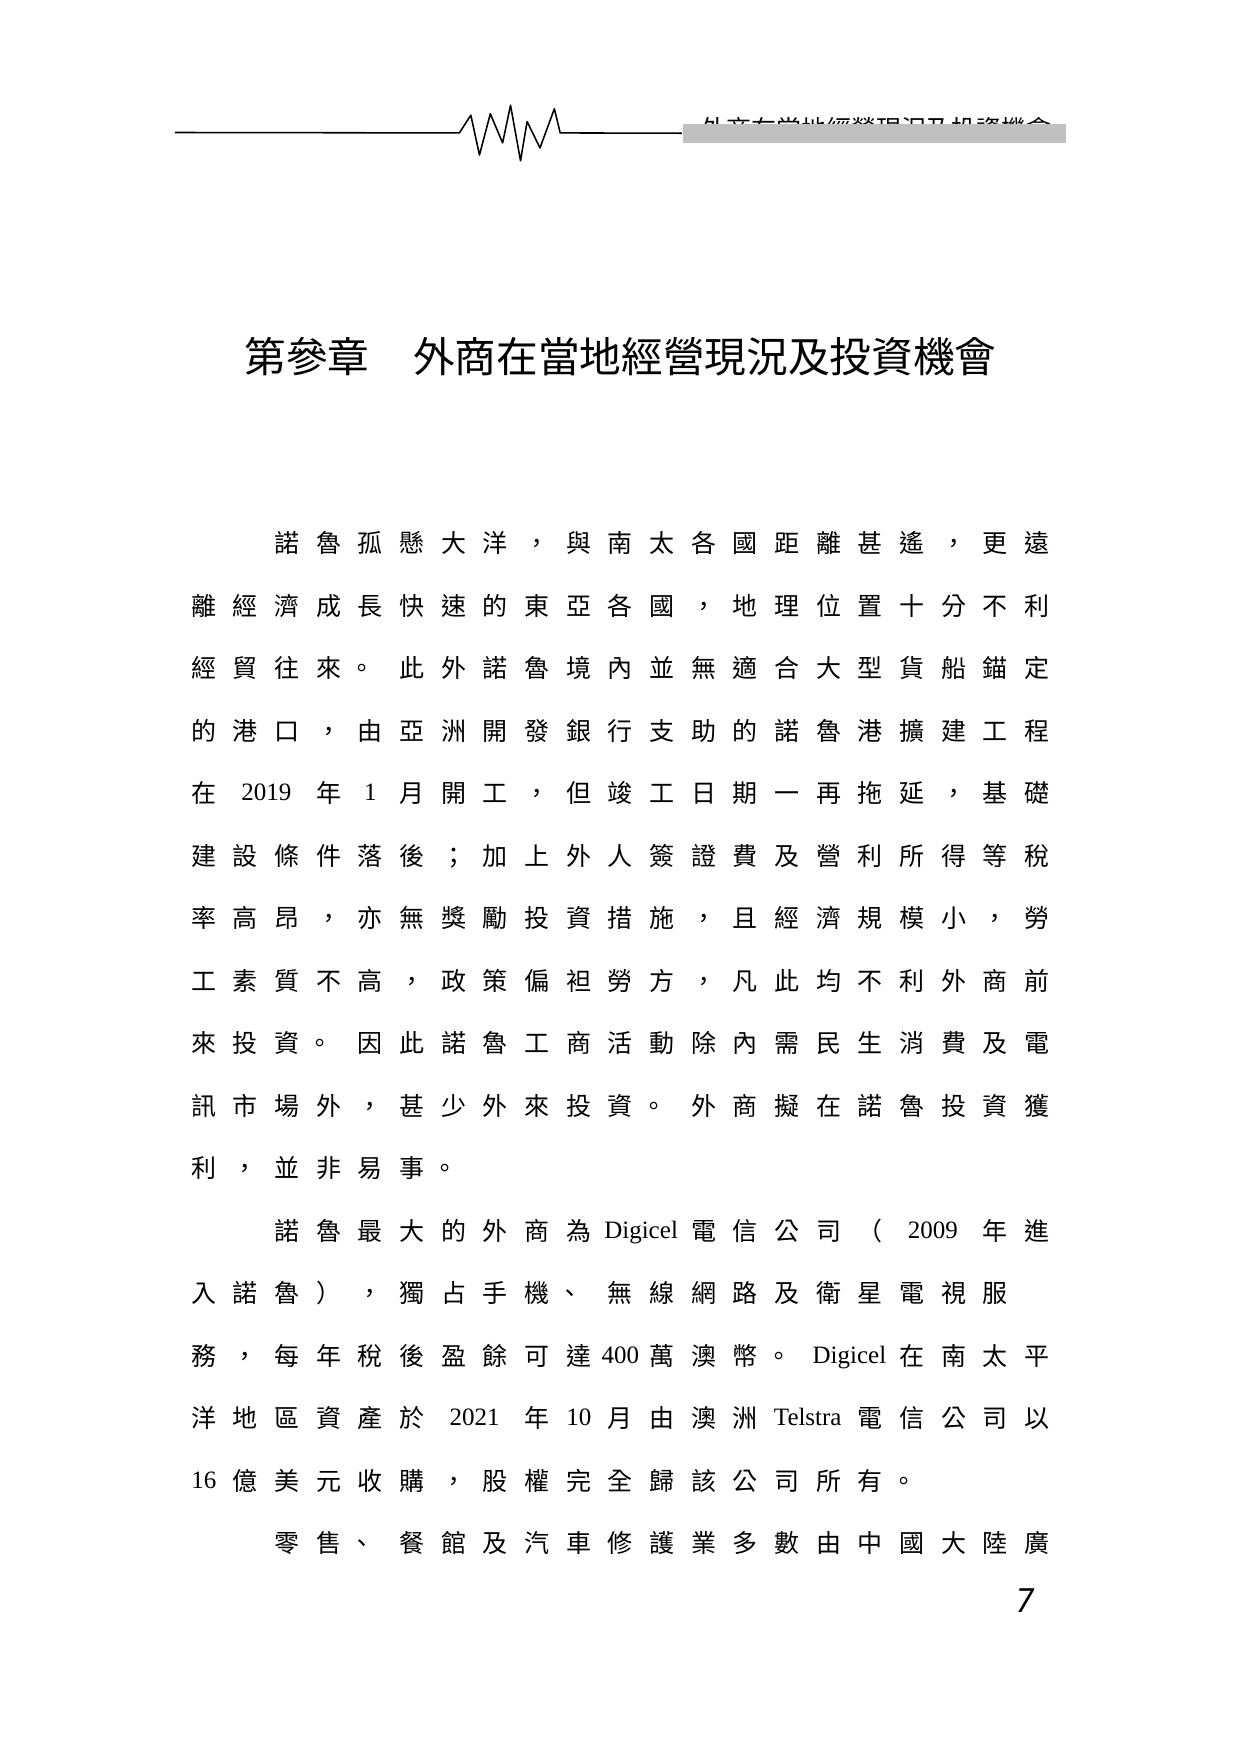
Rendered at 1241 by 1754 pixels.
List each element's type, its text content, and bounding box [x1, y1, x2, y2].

text 第參章 外商在當地經營現況及投資機會 [183, 313, 1058, 375]
text 諾魯最大的外商為Digicel電信公司（2009年進入諾魯），獨占手機、無線網路及衛星電視服務，每年稅後盈餘可達400萬澳幣。Digicel在南太平洋地區資產於2021年10月由澳洲Telstra電信公司以16億美元收購，股權完全歸該公司所有。 [183, 1188, 1058, 1500]
text 諾魯孤懸大洋，與南太各國距離甚遙，更遠離經濟成長快速的東亞各國，地理位置十分不利經貿往來。此外諾魯境內並無適合大型貨船錨定的港口，由亞洲開發銀行支助的諾魯港擴建工程在2019年1月開工，但竣工日期一再拖延，基礎建設條件落後；加上外人簽證費及營利所得等稅率高昂，亦無獎勵投資措施，且經濟規模小，勞工素質不高，政策偏袒勞方，凡此均不利外商前來投資。因此諾魯工商活動除內需民生消費及電訊市場外，甚少外來投資。外商擬在諾魯投資獲利，並非易事。 [183, 500, 1058, 1188]
text 零售、餐館及汽車修護業多數由中國大陸廣 [183, 1500, 1058, 1563]
